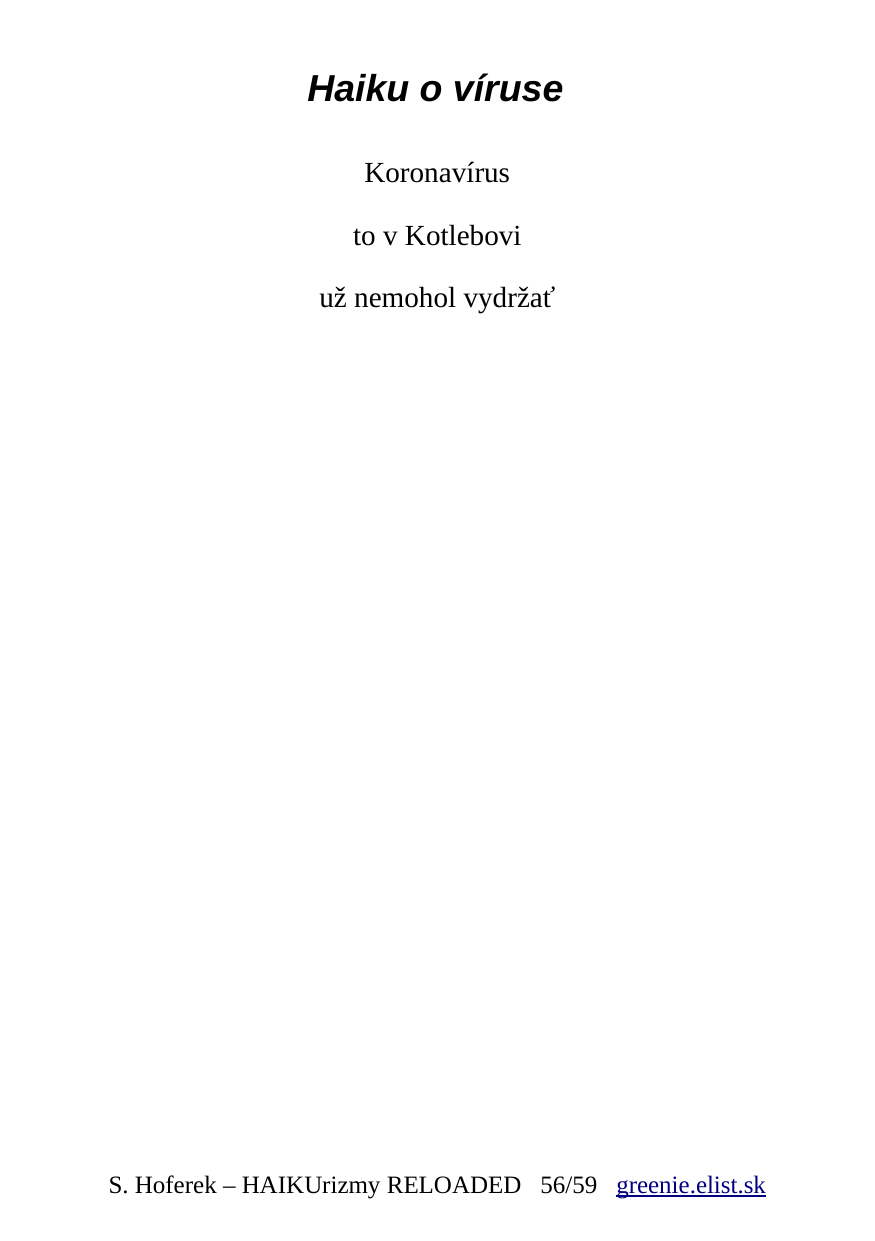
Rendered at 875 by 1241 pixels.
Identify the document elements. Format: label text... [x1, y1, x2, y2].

text už nemohol vydržať [41, 280, 833, 313]
subtitle Haiku o víruse [41, 66, 833, 109]
text to v Kotlebovi [41, 218, 833, 251]
text Koronavírus [41, 156, 833, 189]
